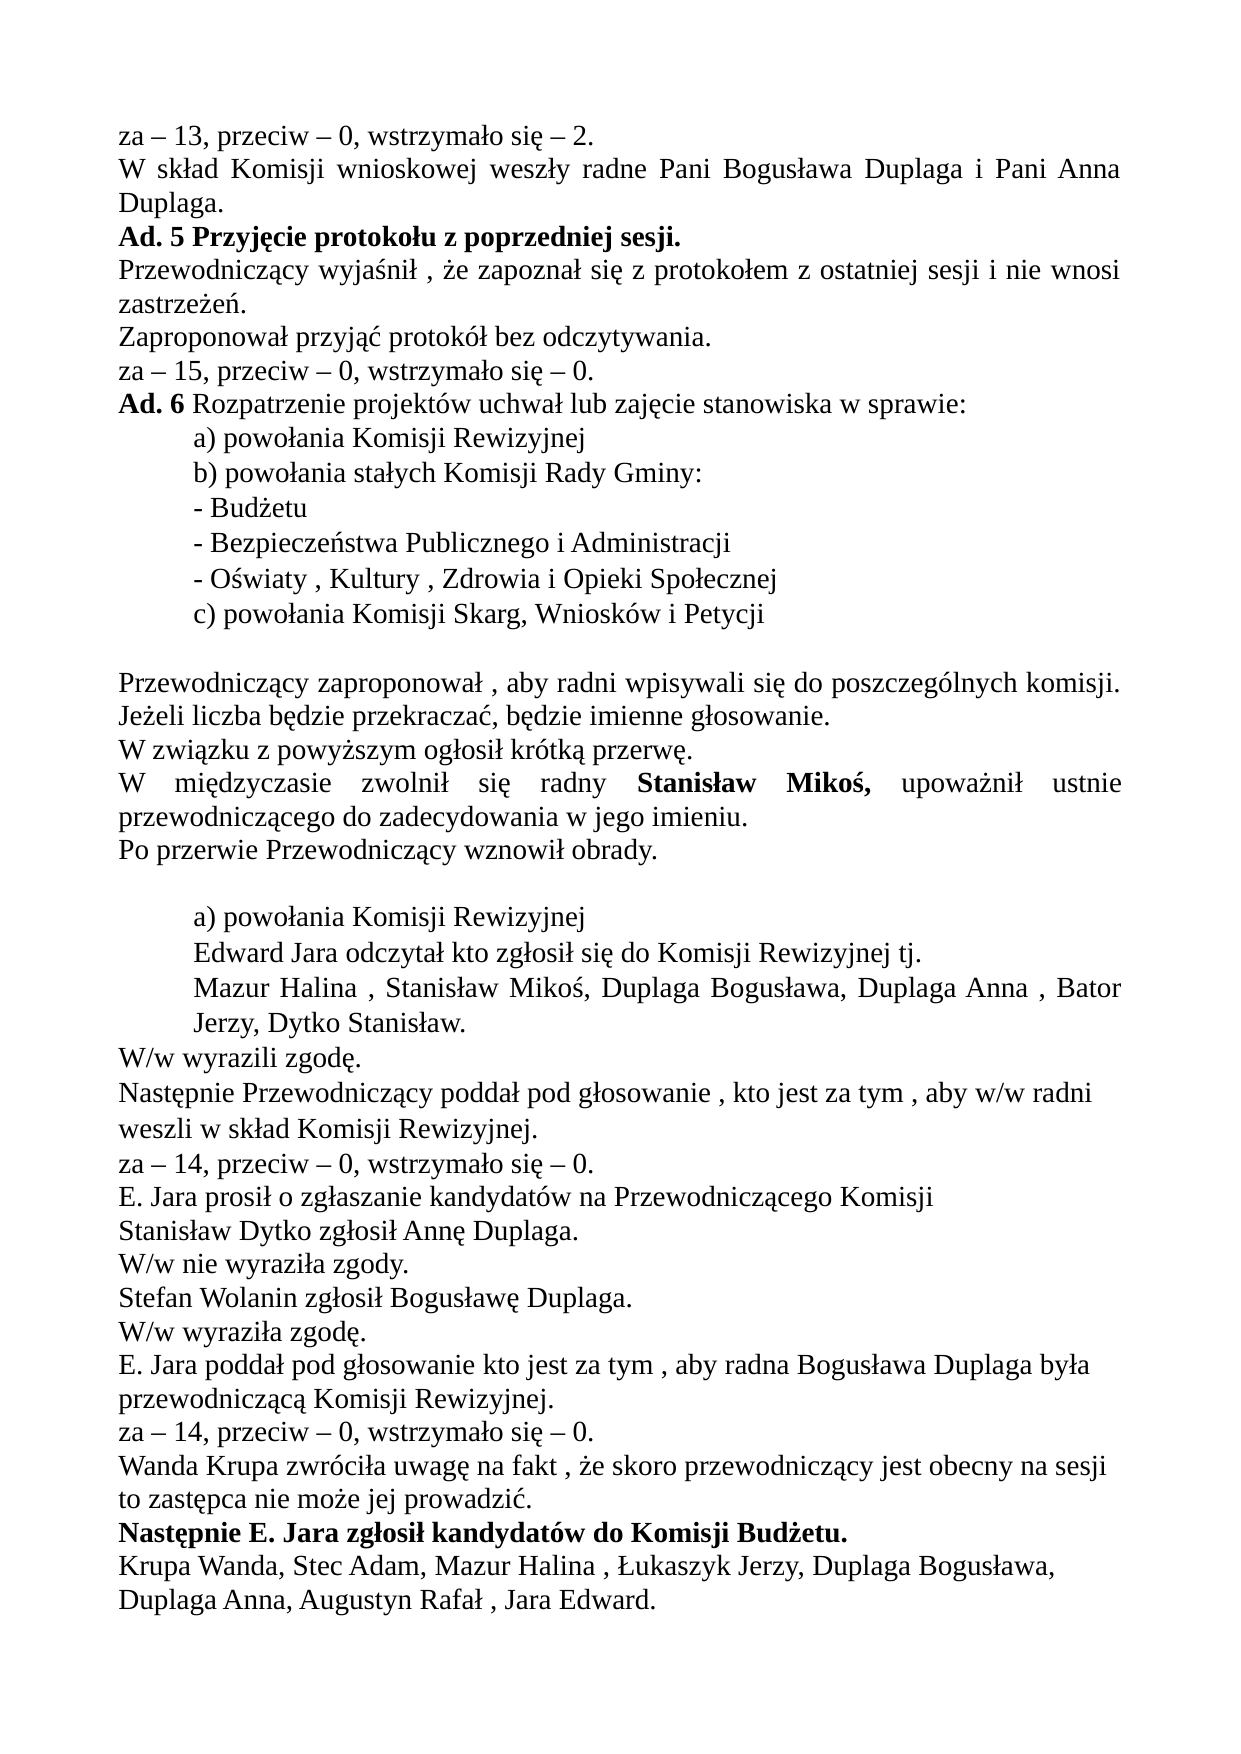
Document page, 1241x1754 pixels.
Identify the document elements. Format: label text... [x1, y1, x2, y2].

list Następnie Przewodniczący poddał pod głosowanie , kto jest za tym , aby w/w radni weszli w skład Komisji Rewizyjnej. [118, 1076, 1122, 1144]
text E. Jara prosił o zgłaszanie kandydatów na Przewodniczącego Komisji [118, 1179, 1122, 1213]
text Wanda Krupa zwróciła uwagę na fakt , że skoro przewodniczący jest obecny na sesji to zastępca nie może jej prowadzić. [118, 1448, 1122, 1515]
text W międzyczasie zwolnił się radny Stanisław Mikoś, upoważnił ustnie przewodniczącego do zadecydowania w jego imieniu. [118, 765, 1122, 832]
list - Bezpieczeństwa Publicznego i Administracji [193, 526, 1122, 559]
text Po przerwie Przewodniczący wznowił obrady. [118, 832, 1122, 866]
text W związku z powyższym ogłosił krótką przerwę. [118, 732, 1122, 765]
text Ad. 6 Rozpatrzenie projektów uchwał lub zajęcie stanowiska w sprawie: [118, 386, 1122, 420]
text Stanisław Dytko zgłosił Annę Duplaga. [118, 1213, 1122, 1247]
list W/w wyrazili zgodę. [118, 1040, 1122, 1074]
list - Oświaty , Kultury , Zdrowia i Opieki Społecznej [193, 561, 1122, 594]
text Przewodniczący zaproponował , aby radni wpisywali się do poszczególnych komisji. Jeżeli liczba będzie przekraczać, będzie imienne głosowanie. [118, 665, 1122, 732]
list c) powołania Komisji Skarg, Wniosków i Petycji [193, 596, 1122, 629]
list b) powołania stałych Komisji Rady Gminy: [193, 455, 1122, 489]
text Ad. 5 Przyjęcie protokołu z poprzedniej sesji. [118, 219, 1122, 252]
text za – 13, przeciw – 0, wstrzymało się – 2. [118, 118, 1122, 152]
text Następnie E. Jara zgłosił kandydatów do Komisji Budżetu. [118, 1515, 1122, 1548]
text W skład Komisji wnioskowej weszły radne Pani Bogusława Duplaga i Pani Anna Duplaga. [118, 152, 1122, 219]
list Mazur Halina , Stanisław Mikoś, Duplaga Bogusława, Duplaga Anna , Bator Jerzy, Dytko Stanisław. [193, 970, 1122, 1039]
list a) powołania Komisji Rewizyjnej [193, 899, 1122, 933]
text za – 15, przeciw – 0, wstrzymało się – 0. [118, 353, 1122, 386]
list - Budżetu [193, 490, 1122, 524]
text Zaproponował przyjąć protokół bez odczytywania. [118, 319, 1122, 353]
text W/w wyraziła zgodę. [118, 1314, 1122, 1347]
list Edward Jara odczytał kto zgłosił się do Komisji Rewizyjnej tj. [193, 935, 1122, 968]
text Krupa Wanda, Stec Adam, Mazur Halina , Łukaszyk Jerzy, Duplaga Bogusława, Duplaga Anna, Augustyn Rafał , Jara Edward. [118, 1548, 1122, 1616]
text Przewodniczący wyjaśnił , że zapoznał się z protokołem z ostatniej sesji i nie wnosi zastrzeżeń. [118, 252, 1122, 319]
list a) powołania Komisji Rewizyjnej [193, 420, 1122, 453]
text W/w nie wyraziła zgody. [118, 1247, 1122, 1280]
text za – 14, przeciw – 0, wstrzymało się – 0. [118, 1414, 1122, 1448]
text za – 14, przeciw – 0, wstrzymało się – 0. [118, 1146, 1122, 1179]
text Stefan Wolanin zgłosił Bogusławę Duplaga. [118, 1280, 1122, 1314]
text E. Jara poddał pod głosowanie kto jest za tym , aby radna Bogusława Duplaga była przewodniczącą Komisji Rewizyjnej. [118, 1347, 1122, 1414]
